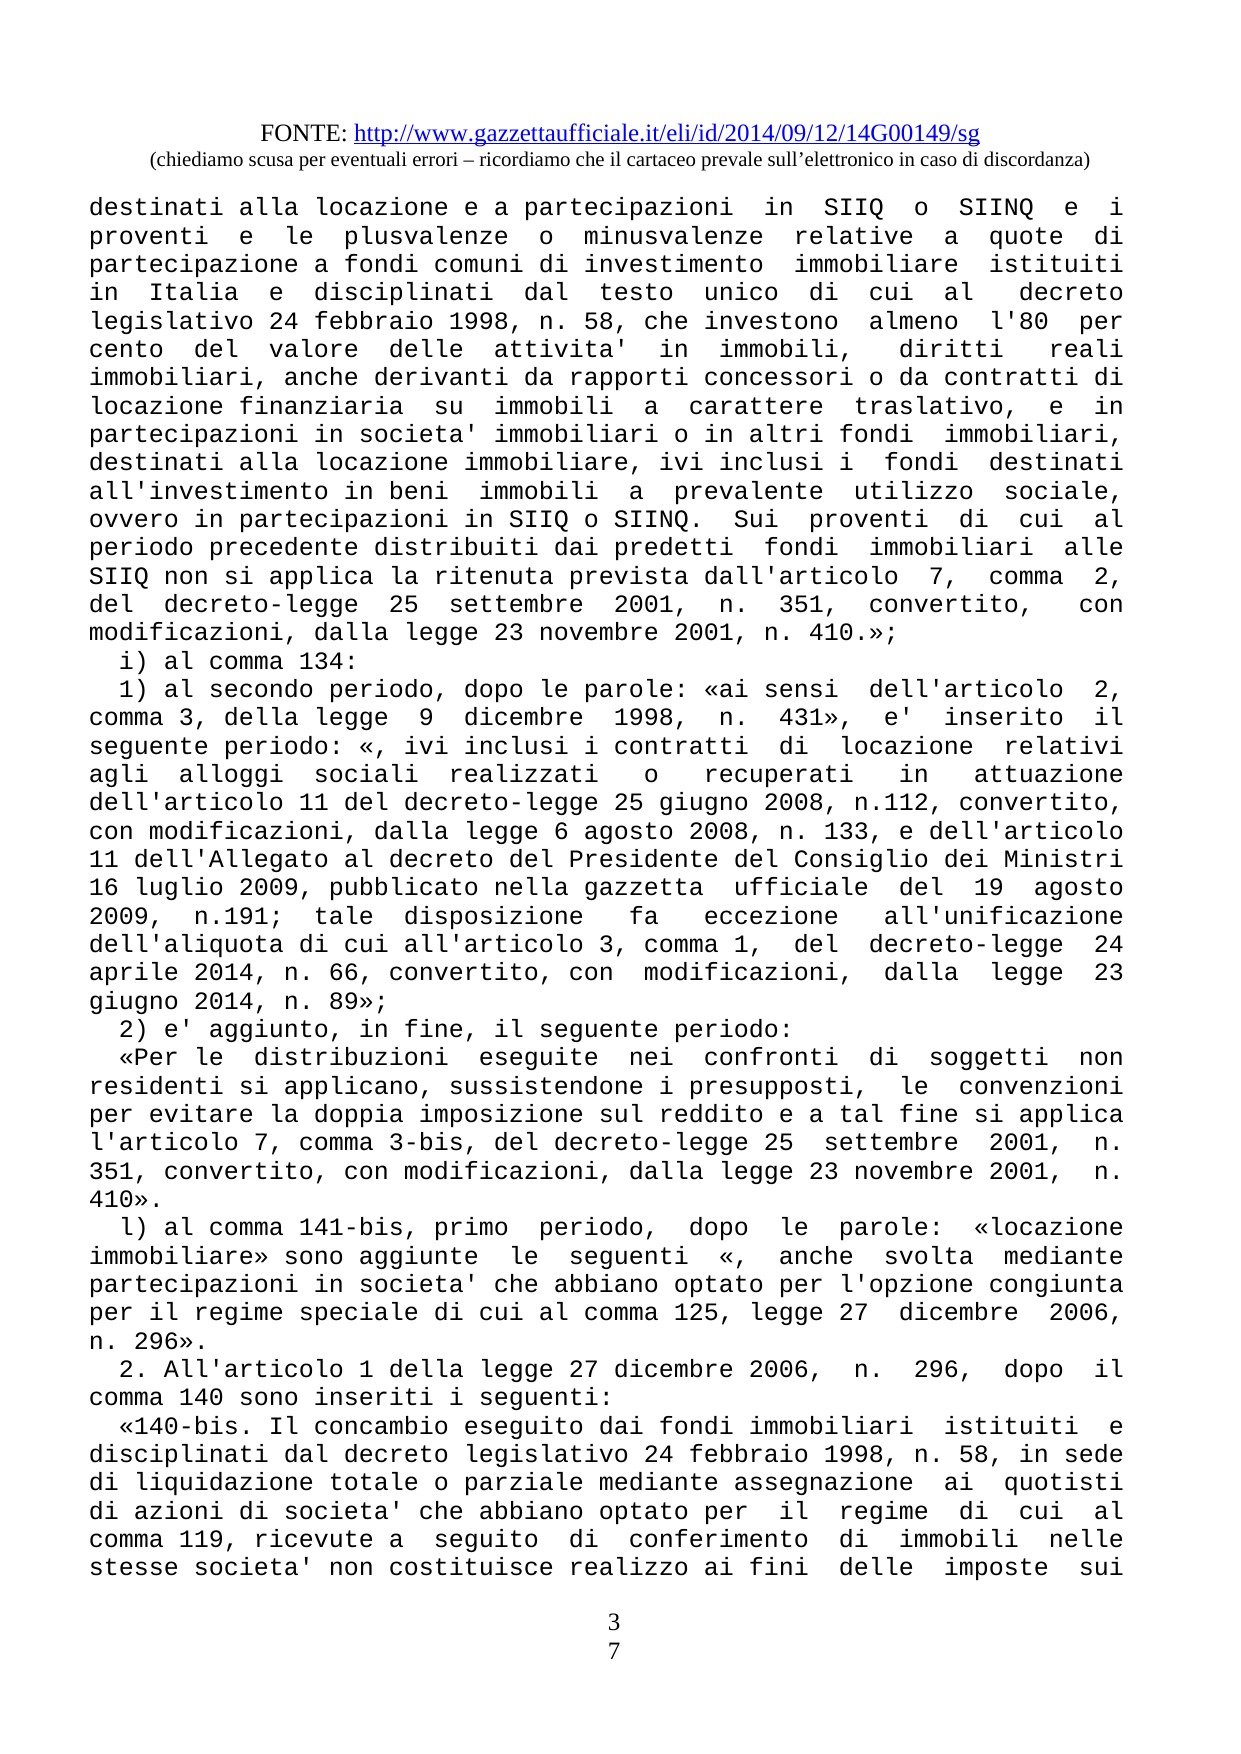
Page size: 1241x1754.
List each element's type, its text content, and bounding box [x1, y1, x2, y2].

text del decreto-legge 25 settembre 2001, n. 351, convertito, con [89, 592, 1152, 620]
text 410». [89, 1187, 1152, 1215]
text 11 dell'Allegato al decreto del Presidente del Consiglio dei Ministri [89, 847, 1152, 875]
text disciplinati dal decreto legislativo 24 febbraio 1998, n. 58, in sede [89, 1442, 1152, 1470]
text comma 3, della legge 9 dicembre 1998, n. 431», e' inserito il [89, 705, 1152, 733]
text di azioni di societa' che abbiano optato per il regime di cui al [89, 1498, 1152, 1527]
text l'articolo 7, comma 3-bis, del decreto-legge 25 settembre 2001, n. [89, 1130, 1152, 1158]
text 1) al secondo periodo, dopo le parole: «ai sensi dell'articolo 2, [89, 677, 1152, 705]
text SIIQ non si applica la ritenuta prevista dall'articolo 7, comma 2, [89, 563, 1152, 592]
text con modificazioni, dalla legge 6 agosto 2008, n. 133, e dell'articolo [89, 818, 1152, 847]
text cento del valore delle attivita' in immobili, diritti reali [89, 337, 1152, 365]
text in Italia e disciplinati dal testo unico di cui al decreto [89, 280, 1152, 308]
text immobiliari, anche derivanti da rapporti concessori o da contratti di [89, 365, 1152, 393]
text l) al comma 141-bis, primo periodo, dopo le parole: «locazione [89, 1215, 1152, 1243]
text comma 140 sono inseriti i seguenti: [89, 1385, 1152, 1413]
text n. 296». [89, 1328, 1152, 1357]
text partecipazione a fondi comuni di investimento immobiliare istituiti [89, 252, 1152, 280]
text per evitare la doppia imposizione sul reddito e a tal fine si applica [89, 1102, 1152, 1130]
text di liquidazione totale o parziale mediante assegnazione ai quotisti [89, 1470, 1152, 1498]
text seguente periodo: «, ivi inclusi i contratti di locazione relativi [89, 733, 1152, 762]
text stesse societa' non costituisce realizzo ai fini delle imposte sui [89, 1555, 1152, 1583]
text 351, convertito, con modificazioni, dalla legge 23 novembre 2001, n. [89, 1158, 1152, 1187]
text 16 luglio 2009, pubblicato nella gazzetta ufficiale del 19 agosto [89, 875, 1152, 903]
text partecipazioni in societa' immobiliari o in altri fondi immobiliari, [89, 422, 1152, 450]
text i) al comma 134: [89, 648, 1152, 677]
text 2009, n.191; tale disposizione fa eccezione all'unificazione [89, 903, 1152, 932]
text proventi e le plusvalenze o minusvalenze relative a quote di [89, 223, 1152, 252]
text comma 119, ricevute a seguito di conferimento di immobili nelle [89, 1527, 1152, 1555]
text ovvero in partecipazioni in SIIQ o SIINQ. Sui proventi di cui al [89, 507, 1152, 535]
text aprile 2014, n. 66, convertito, con modificazioni, dalla legge 23 [89, 960, 1152, 988]
text per il regime speciale di cui al comma 125, legge 27 dicembre 2006, [89, 1300, 1152, 1328]
text periodo precedente distribuiti dai predetti fondi immobiliari alle [89, 535, 1152, 563]
text partecipazioni in societa' che abbiano optato per l'opzione congiunta [89, 1272, 1152, 1300]
text residenti si applicano, sussistendone i presupposti, le convenzioni [89, 1073, 1152, 1102]
text destinati alla locazione immobiliare, ivi inclusi i fondi destinati [89, 450, 1152, 478]
text destinati alla locazione e a partecipazioni in SIIQ o SIINQ e i [89, 195, 1152, 223]
text all'investimento in beni immobili a prevalente utilizzo sociale, [89, 478, 1152, 507]
text dell'aliquota di cui all'articolo 3, comma 1, del decreto-legge 24 [89, 932, 1152, 960]
text 2. All'articolo 1 della legge 27 dicembre 2006, n. 296, dopo il [89, 1357, 1152, 1385]
text modificazioni, dalla legge 23 novembre 2001, n. 410.»; [89, 620, 1152, 648]
text 2) e' aggiunto, in fine, il seguente periodo: [89, 1017, 1152, 1045]
text «Per le distribuzioni eseguite nei confronti di soggetti non [89, 1045, 1152, 1073]
text agli alloggi sociali realizzati o recuperati in attuazione [89, 762, 1152, 790]
text «140-bis. Il concambio eseguito dai fondi immobiliari istituiti e [89, 1413, 1152, 1442]
text giugno 2014, n. 89»; [89, 988, 1152, 1017]
text dell'articolo 11 del decreto-legge 25 giugno 2008, n.112, convertito, [89, 790, 1152, 818]
text legislativo 24 febbraio 1998, n. 58, che investono almeno l'80 per [89, 308, 1152, 337]
text locazione finanziaria su immobili a carattere traslativo, e in [89, 393, 1152, 422]
text immobiliare» sono aggiunte le seguenti «, anche svolta mediante [89, 1243, 1152, 1272]
